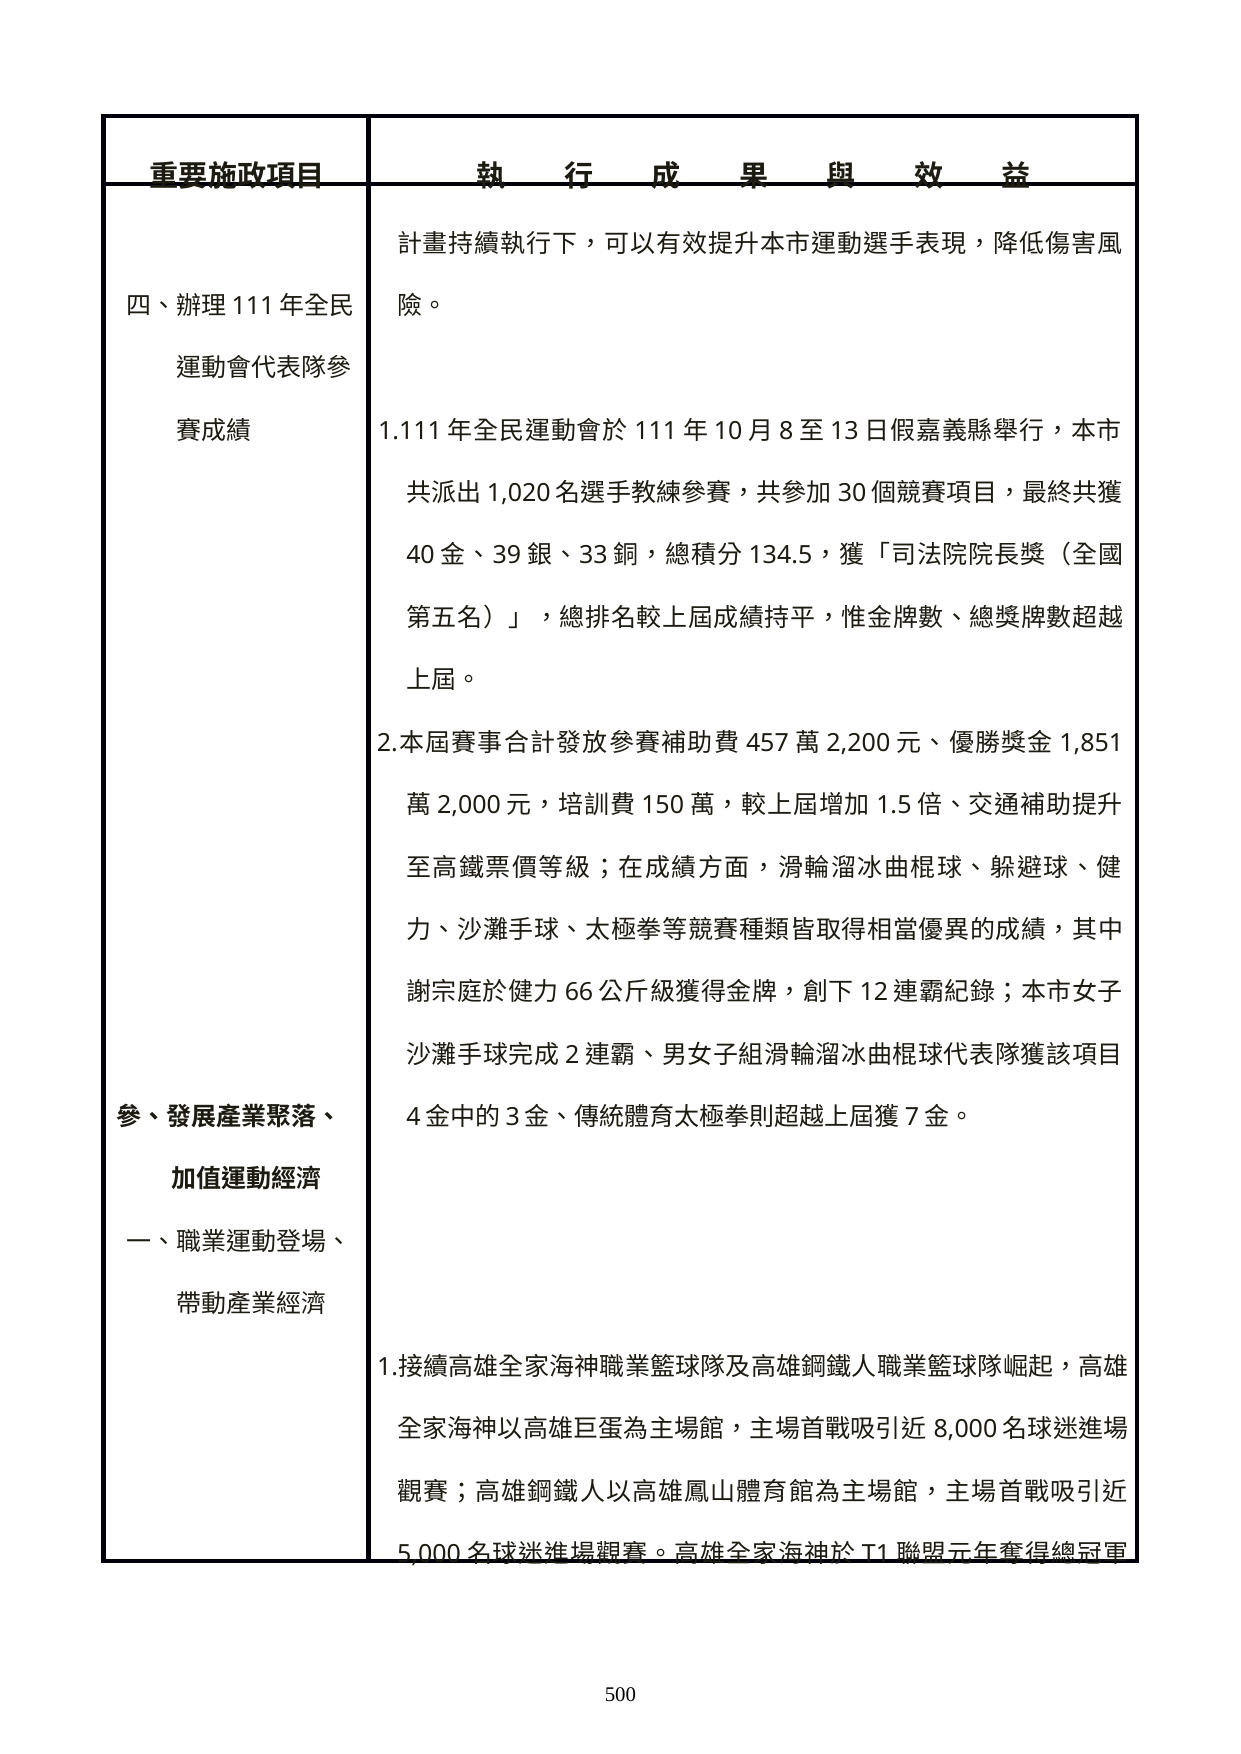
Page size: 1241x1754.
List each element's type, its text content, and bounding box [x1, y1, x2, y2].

table_cell 四、辦理111年全民運動會代表隊參賽成績 參、發展產業聚落、加值運動經濟 一、職業運動登場、帶動產業經濟 [106, 186, 366, 1559]
table_header 執 行 成 果 與 效 益 [371, 118, 1135, 181]
table_cell 依據行政區人口數及密度、交通易達性、基地土地條件、市場需求、市府財源等條件進行綜整評估，整合跨局處資源以新建、媒合校園、活化現有場館及空間，完善既有運動園區，結合捷運聯開及社宅合建等策略同時進行規劃運動中心。運發局因地制宜目前優先於14個行政區規劃設置14座，包括岡山區、楠梓區、美濃區、三民區、鳳山區、左營區、鼓山區、鹽埕區、前金區、苓雅區、前鎮區、大寮區、小港區及路竹區等行政區，服務人口將近200萬人。現鳳山、苓雅、大寮、美濃及左營等運動中心已委外營運，其餘將於112年至114年陸續完工營運，可望滿足市民各式運動興趣。未來也將逐步擴及其他行政區設置，讓市民就近運動，養成日常習慣。 110年完成鳳山體育館耐震補強工程並連同其他設施點交委外營運廠商完成全區委外，為本市運動場館產業重要里程碑；另鳳山運動場及地下停車場於111年5月完工及對外開放使用，除可滿足園區及週邊停車需求，地上並規劃符合國際足球總會認證的足球場、國家標準認證田徑場，進一步提升園區服務能量。 高雄市楠梓坑運動中心：既有楠梓運動園區游泳池整建一座新式全民運動館。總經費4億100萬元，體育署補助2億元，本府自籌2億100萬元，已於111年8月10日開工，預計113年12月竣工。 高雄市三民運動中心：既有陽明溜冰場拆除新建全民運動館。總經費4億100萬元，體育署補助2億元，本府自籌2億100萬元，已於111年7月29日開工，預計113年12月竣工。 高雄市小港運動中心：小港森林公園內新建全民運動館。總經費4億6,000萬元，體育署補助2億元，台電公司補助1億3,000萬元，中油公司補助1億3,000萬元，已於111年8月25日工程決標，預計113年12月竣工。 高雄市岡山運動中心：岡山文化中心土地內興建2樓層運動中心，主要項目為室內溫水游泳池25M*8(含身障坡道)、綜合球場(羽球場及籃球)、健身房、多功能教室等)，計畫總經費2億5,000萬元，已於111年8月開工，預計113年12月完工。 高雄市苓雅運動中心：110年編列2,500萬元規劃、整建及200萬元委外作業經費，優先整建中正技擊館2樓增設行政辦公室、5樓改建為飛輪教室、瑜珈教室、TRX教室、健身房，111年2月委外營運。另111年編列1871萬元辦理苓雅運動中心外牆彩繪已於111年6月開工，10月竣工。另中心內無障礙體適能教室委託「中華民國身心障礙者休閒運動推廣協會」營運管理，辦理825堂團體課程服務4,522人次，到館自主訓練780人次，辦理11堂社區宣導共計服務133人次，辦理7堂研習課程共計62人次參與(截至111年12月底止)。 高雄市左營運動中心：高雄國家體育場尾翼空間利用設置健身房、瑜珈等多功能教室、體適能訓練場整體委外規劃，已於111年2月委託「財團法人高雄市基督教青年會(YMCA)」營運，並於7月對外開放，開放天數184日，使用人數25,784人次(截至111年12月底止)。 高雄市鼓山運動中心：中山國小舊校區空間規劃設置，已於111年10月完成工程決標，預計112年1月開工，113年12月竣工。 盤點多區學校空間規劃為健身房、韻律教室等，結合校內綜合球場或羽球場、游泳池等體育設施，整體委外民間業者經營，提高使用效率及節省經費；目前已辦理4校整修工程規劃設計作業，包括高雄市美濃運動中心(美濃國中體育館)已於111年9月30日竣工、111年10月正式對外營運；高雄市前鎮運動中心(瑞祥高中體育館)已於111年9月竣工、112年1月正式開放營運；高雄市鹽埕運動中心(鹽埕國中體育館)已於111年11月竣工、預計於112年3月正式開放營運；高雄市前金運動中心(前金國小活動中心)已於111年10月3日開工，預計112年8月竣工，委外營運刻正辦理勞務採購招標相關作業中；路竹運動中心(路竹高中運動館)，刻正辦理勞務採購招標，預計114年7月完工。 高雄市大寮運動中心：111年與輔英科大合作冠名設置大寮運動中心，利用大學既有運動設施及空間，擴大對外開放時段及增加課程，轉變為社區大學城的複合式運動中心。設施空間包括健身房(含重量訓練室、環狀運動室、輕適能飛輪室)、戶外游泳池(開放4-11月)、技擊區、室內綜合球場(籃球場2面全場或羽球場8面)、室內排球場、桌球場、撞球場等，提供大寮地區民眾平價多元運動選擇。統計至12月31日，共服務36,132人次，其中服務65歲以上長者共1,241人次。大寮運動中心發揮其學用合一特色，辦理36場樂齡及社區運動指導公益活動，服務814人次，65歲以上長者654人次及身障者10人次。除創造學生就業，亦提供學生實習場域與機會，實踐大學社會責任。 大寮運動中心發揮其學用合一特色，辦理36場樂齡及社區運動指導公益活動，服務814人次，65歲以上長者654人次及身障者10人次。除創造學生就業，亦提供學生實習場域與機會，實踐大學社會責任。另也結合多元師資優勢，辦理25場次運動推廣課程，包含太鼓達人班(樂齡)、銀髮舞力班(樂齡)、核心肌群訓練瑜珈班、暑期游泳訓練班、肌力有氧班、成人及幼兒羽球、幼兒足球、TRX懸吊訓練班、健身體態雕塑訓練班、TRX綜合性體適能訓練班等。此外，開設證照研習課程，包含銀髮族團體活動設計指導員、樂齡健身運動C級指導員、救生員訓練班、水上安全暨游泳能力認證營及水上自救技巧研習活動、CPR+AED基本救命術研習暨考證班、整合式運動按摩證照班等，統計至12月31日，累計220人取得相關證照。 楠梓文中足球場新建計畫：配合體育署推動足球企業聯賽、建立主客場制政策，以計畫基地為中心推動企業聯賽、各級賽事及移訓，促進相關產業，於楠梓區新建1座11人制天然草皮足球場、1座11人制人工草皮足球場(可分為2座8人制足球場地)；1棟3層樓附屬設施建築物、停車場及園區綠美化工程。計畫總經費3億5,413萬元，體育署核定補助2億3,800萬元，市府自籌1億1,613萬1,761元，已於109年8月開工， 111年2月2日完工，並於111年10月委外啟動營運。 林園壘球場新建計畫：於林園區原海巡署機動站之機關用地新建簡易壘球場；主要項目為攔球網、簡易球員休息區、男女簡易廁所等。計畫總經費1,200萬元辦理，於111年11月完工。 林園區紅土網球場新建計畫：規劃林園區公11部分用地設置戶外3面紅土簡易網球場，經費預計1,610萬元，主要項目為3公尺高度圍網、3面網球場、夜間照明、自動灑水設備、男女簡易廁所及簡易管理室、周邊綠美化等，體育署核定補助805萬元，市府自籌805萬元，於111年10月開工，預計112年5月完工。 青埔捷運站下方滑板場新建計畫：於橋頭區青埔捷運站高架橋下用地設置極限(滑板)場，設施含平杆、斜坡道、階梯、三面台、斜竿等，總經費2,000萬元。體育署核定補助1,050萬元，市府自籌950萬元，於111年5月開工，111年12月完工。 規劃北高雄風雨式籃球場：楠梓區德民路與捷運交叉口旁道路用地(楠梓段二小段114號)，面積約7,086平方公尺新建風雨式籃球場，本案都市計畫本府業依111年11月2日高市府都發規字第11135189700號公告發布實施，本局續研擬計畫向體育署申請補助經費興建中。 中正運動場田徑跑道更新計畫：為辦理中正運動場田徑場損壞全面更新，提供民眾優質運動環境，總經費計2,980萬元，體育署核定補助2,086萬元，市府自籌894萬元，111年6月完工。 茄萣運動公園整體改造計畫：為改善茄萣運動公園設施環境，規劃既有籃球場整修、既有紅土網球場改建為壓克力地坪符合當地使用管理、新設排球場，另搭配民間廠商租賃建置太陽能發電鋼棚改造為太陽能光電球場，提昇運動環境，總經費計1,200萬元，體育署核定補助840萬元，市府自籌360萬元，111年5月完工。 國際游泳池設施改善計畫：為完善國際游泳池作為國際賽事及選手訓練場地，盤整泳池、屋頂漏水、照明、跳水台、賽務空間及廁所等設施，規劃整體設備更新、空間改造及無障礙設施改善，提供民眾優質運動環境，總經費計7,500萬元，體育署核定補助5,250萬元，市府自籌2,250萬元，111年3月開工，預計112年9月完工。 111年度零星整修工程編列935萬8,320元，辦理大坪頂運動公園圍網鐵支架保護墊、新增場地噴水設備、五甲社區籃球場地坪面層整修、籃球座更新、夜間照明更新、旗山運動場男女廁所前走道及司令台前廣場既有地坪整修，已於111年7月完工。 運動發展局轄管運動場館共70處，除31處為自管外，依據本市運動場地認養辦法辦理場地認養，由在地體育團體或企業認養開放市民使用之場地，以提高管理績效及場地使用率，目前民間團體認養運動場館計7處：三民木球場、三民槌球場、岡山槌球場、三民羽球場、路竹體育園區沙灘巧固球場、青少年運動園區籃網球場及匹克球場。 為促進民間參與運動場館經營，持續評估所屬運動場館委外經營管理或透過促參由民間參與經營之可能性，目前依「政府採購法」辦理委外運動場館計有11處，分為民生網球場、大寮游泳池、大社游泳池、五甲網球場、楠梓足球場、苓雅運動中心、陽明網球中心、國際游泳池室外池、興仁棒球場、鳳山慢速壘球場及大坪頂運動公園壘球場，另有鳳山運動場、鳳山運動場廣場、大寮運動公園、三民游泳池、東門游泳池及甲仙游泳池等刻正辦理委外事宜；另依「高雄市政府財政局經管市有非公用不動產租金及出租作業規定」辦理蓮池潭水域運動訓練中心之標租作業，蓮池潭水域運動中心1樓已於111年5月完成標租作業，刻正辦理2樓之標租作業；及依「促進民間參與公共建設法」由民間參與經營計有鳳山運動園區6場館及高雄市現代化綜合體育館(又稱高雄巨蛋)等，合計共7處，另有4處刻正辦理促進民間參與公共建設前置作業中，計有高雄市楠仔坑運動中心、鹽埕羽球館、高雄市小港運動中心及高雄市三民運動中心等。 為活化場館、提高場館使用率及使場館得以就近獲得妥適維護管理，目前由機關學校代管運動場館計中正壘球場、勞工壘球場、陽明棒球場等16處。 為掌握各場館營運狀況並提升服務品質，依自管、認養、委外及代管不同經管樣態，除落實自主管理外，並訂定自管業務檢核計畫，以及認養、委外及代管訪視計畫，並配合不定時訪視，有效落實場館管理。另依據體育署訂定之「公共運動設施設置及管理辦法」，每年辦理本市轄區內公共運動設施營運管理維護情形之考核。 澄清湖棒球場位屬經貿都會核心，本計畫參考捷運桃園運動園區站，為結合桃園棒球場及捷運站以TOD開發環球購物中心以及住宅之案例，依都市發展局所提之「變更澄清湖特定區計畫」，結合TOD場站發展，以大眾運輸系統為主幹，帶動周邊運動休閒健康產業發展，以澄清湖棒球場為核心打造澄清湖棒球休閒園區，經費預估新台幣2億2,435萬元，預計112年6月工程上網公告，113年5月完工。 為持續培育及照顧本市具發展潛力之基層運動選手，依據「高雄市績優運動選手訓練補助金發給辦法」補助本市全國運動會獲前三名菁英選手每月訓練補助金為金牌選手－個人項目每人每月2萬元、團體項目每人每月1萬2,000元；銀牌選手－個人項目每人每月1萬2,000元、團體項目每人每月8,000元；銅牌選手－個人項目每人每月8,000元、團體項目每人每月6,000元。110年核發264名選手訓練補助金計2,702萬8,000元、111年核發245名選手訓練補助金計2,861萬6,000元，核發金額增加158萬8,000元。 經綜合考量執行成效及參考其他直轄市核發體育獎助金情形，本市教練獎助金部分有偏低之情形，且因優秀選手養成不易，為鼓勵長期付出及訓練辛勞之教練，以期留住優秀選手及教練，俾其厚植養成本市選手，以提升競技水準，激勵競技成績表現，爰於111年7月18日修正「高雄市體育獎助金發給辦法」（下稱本辦法）部分條文。修正提高全國運動會及全國身心障礙國民運動會第一名及第二名之教練獎助金基準。增列領有本市一年居留證之未成年績優選手，得申請全國單項運動競賽獎助金。 111年依據本辦法獎助本市選手及教練參加全國單項運動競賽獲前三名者，共計1,204項次，核發獎助金1,145萬539元；獎助本市選手、教練參加｢全國全國身心障礙國民運動會」成績優良者者，共計223項次，核發獎助金665萬8,998元；獎助本市選手、教練及體育團體參加｢全民運動會」成績優良者，共計574項次，核發獎助金1,851萬2,000元。獎助本市選手參加2022年第11屆伯明罕世界運動會、補發2012倫敦奧林匹克運動會(遞補)、世界盃及亞洲盃等，共計15項次，核發獎助金177萬。 2022第11屆伯明罕世界運動會本市籍選手獲2銀3銅，計健力、滑輪溜冰、女子壘球等3項目，核發獎助金72萬元；2021第41屆世界女子暨第50屆世界男子健力錦標賽本市籍選手謝宗庭、林逸鈞獲1銀1銅，核發獎助金15萬元。 本市110年7月起首次試辦運動科學輔助訓練計畫，111年度持續辦理，委由正修科大團隊統籌執行。針對本市具奪牌機會的選手，導入運動科學數據化分析，監控選手訓練情況，提供教練調整參考，提升訓練成效。透過正修科大團隊各項專業的檢測設備，提供各單項選手多項檢測，分析選手體能，提供教練訓練課表調整建議、選手動作修正建議等；整合小港醫院及長庚醫院配合透過運動醫學與防護照顧，提供選手營養分析及個別飲食建議，協助選手調整身體至最佳狀態，全國運動會期間也提供隨隊防護員，協助傷害防護，掌握選手健康狀態。 本市辦理運動科學輔助競技運動訓練計畫，111年邁入第2年，111年4月至11月，動作技術分析檢測計執行340人次、運動生理數據檢測執行1,176人次、耐力機能檢測執行307人次、基本體能檢測執行1,352人次、身體組成數據檢測計執行450人次；透過量化解讀選手訓練狀況，在數據逐漸建立及運動科學輔助計畫持續執行下，可以有效提升本市運動選手表現，降低傷害風險。 1.111年全民運動會於111年10月8至13日假嘉義縣舉行，本市共派出1,020名選手教練參賽，共參加30個競賽項目，最終共獲40金、39銀、33銅，總積分134.5，獲「司法院院長獎（全國第五名）」，總排名較上屆成績持平，惟金牌數、總獎牌數超越上屆。 2.本屆賽事合計發放參賽補助費457萬2,200元、優勝獎金1,851萬2,000元，培訓費150萬，較上屆增加1.5倍、交通補助提升至高鐵票價等級；在成績方面，滑輪溜冰曲棍球、躲避球、健力、沙灘手球、太極拳等競賽種類皆取得相當優異的成績，其中謝宗庭於健力66公斤級獲得金牌，創下12連霸紀錄；本市女子沙灘手球完成2連霸、男女子組滑輪溜冰曲棍球代表隊獲該項目4金中的3金、傳統體育太極拳則超越上屆獲7金。 接續高雄全家海神職業籃球隊及高雄鋼鐵人職業籃球隊崛起，高雄全家海神以高雄巨蛋為主場館，主場首戰吸引近8,000名球迷進場觀賽；高雄鋼鐵人以高雄鳳山體育館為主場館，主場首戰吸引近5,000名球迷進場觀賽。高雄全家海神於T1聯盟元年奪得總冠軍的亮眼成績，此座總冠軍亦為本市職業籃球歷史上首座冠軍盃。 110年起與台電簽署冠名合作，以「高雄台電女子排球隊」名稱參加企業排球聯賽，透過冠名合作，攜手帶動高雄排球運動發展。高雄台電女排於企業17年（2021-2022年）排球甲級聯賽榮獲例行賽第10度冠軍及第6度衛冕挑戰賽冠軍，台電公司將賽事主場週期間門票分潤收入逾45萬元及另外提供30萬元，挹注本市運動發展基金。 台灣鋼鐵集團於111年3月2日正式簽署加盟意向書，4月1日正式遞交營運企劃書，最終在4月27日經由中職（CPBL）常務理監事會議審查資格通過，成為中職第六隊，隊名為「台鋼雄鷹」，並選定高雄澄清湖棒球場作為主場。 為挖掘更多「武林鷹雄」，台鋼雄鷹訂於6月13、15、16假本市澄清湖棒球場辦理「台鋼雄鷹職業棒球隊2022年新人測試會」，吸引457人報名。 2022年中華職棒大聯盟選秀會於7月11日於台中辦理，今年加入高雄在地職棒第六隊的台鋼雄鷹第一次參加選秀會，擁有第一順位選秀權，首輪的狀元籤指名平鎮高中畢業的游擊大物曾子祐成為隊史首位球員，台鋼首次選秀共選26輪30名選手，包括14名投手、3名捕手、7名內野手、6名外野手，第一代雄鷹選手成形，其中有10名選手居住或就讀於高雄，網羅在地球員，是球隊在地化重要方針。 台鋼雄鷹將在2023年進入二軍累積實戰經驗，2024年投入一軍賽事，為迎接2023年賽季開幕，台鋼雄鷹積極和高雄的學校、球隊交流，台鋼雄鷹投入地方棒球振興計劃，111年3月，贊助中正國小棒球隊赴美參加小馬聯盟野馬級（11-12歲組）世界少棒錦標賽，10月台鋼雄鷹造訪高苑工商，客座內野守備教練井端弘和到球場指導高苑工商青棒隊選手，未來台鋼雄鷹將繼續擔任推動本市棒球運動的領頭羊與高雄市政府攜手合作深耕經營高雄棒球運動。 因應運動城市的政策，11月30日在正修科技大學舉辦「運動產業升級實驗論壇」，從體育設計、品牌、行銷、青創等面向進行探討，思考高雄運動城市品牌戰略，以串聯產業鏈方式，打造獨一無二的高雄運動城市品牌價值。 邀請8位各領域的優秀講者，包含知名運動品牌DA VILLAGE的創辦人許明翰、高雄世運LOGO設計的林宏澤教授等，講題囊括了運動產業的創業心得、運動商品的開發歷程、國家賽事與職業賽事視覺設計的創意發想，還有賽事規劃與周邊附加價值的分享，另邀請精誠Brand Studio品牌顧問林郁凌，以運動科技的在地應用與創新為題，分享資訊業界的資源，思考不同面向的拓展模式，為運動產業帶進一股「數位轉型」的風潮，加速跨界串聯的執行效益。 持續積極規劃辦理場館設施委外廠商營運模式，引進民間廠商專業能力及人力，活化並提升場館經營及服務品質，促進在地運動場館經營產業發展、培育在地場館營運專業人力。 高雄市楠仔坑運動中心營運移轉案促參前置作業：促參前置作業已於110年11月完成初審、舉行公聽會，期於112年10月成功推案、完成簽約，以嶄新運動設施、平民化收費、專業運動指導及複合式休閒娛樂機能，讓高雄市市民運動有勁、幸福有感。 高雄市三民運動中心招商作業： 於110年8月籌辦促參前置作業委託專業服務案，並於110年10月8日由十方都市開發顧問有限公司議價決標，期委託專業顧問公司依促參程序成功招商，預計112年12月評選最優案件申請人。 高雄市小港運動中心招商作業： 於110年8月籌辦促參前置作業委託專業服務案，並於110年10月18日由高雄港區土地開發股份有限公司議價決標，期委託專業顧問公司依促參程序成功招商，預計112年12月評選最優案件申請人。 持續辦理五甲網球場、鳳山慢速壘球場、大寮游泳池、民生網球場、大社游泳池、苓雅運動中心、國際游泳池室外池、陽明網球場、興仁棒球場、楠梓足球場及大坪頂運動園區壘球場委外營運，111年人力及維護支出共節省6,428萬元，並增加權利金收入311萬元。 本市電競發展以運動、產業及教育等3大面向建構策略。未來本市電競運動發展，以培育選手、蓬勃賽事與活動及提升整體產值為核心策略，期以舉行各類賽事、辦理會展或活動等，擴散帶動電競相關軟硬體、活動策劃、行銷、傳播媒體等各行業於本市投入，串聯產官學加值運用導入，從而豐富活絡本市電競產業價值鏈，帶動本市電競產業蓬勃發展，打造高雄電競運動城市品牌。 辦理2022六都電競爭霸戰-高雄場 由台灣電競協會與上報主辦，市府指導的「2022六都電競爭霸戰-高雄場」，110年疫情改為線上比賽，睽違一年於111年7月1日至10月16日的高雄實體決賽，依舊吸引1862多位電競好手報名拚戰，今年首度加入卡牌策略遊戲的「爐石戰紀」，並與「激鬥峽谷」、「特戰英豪」兩款熱門遊戲同爭冠軍頭銜。2022六都電競爭霸賽全部總收視人次達290萬，同時再線收看高達1萬1,569人；而10月16日「特戰英豪」總冠軍頒獎典禮，由市長親自頒發20萬元獎金給總冠軍隊伍金色狂風4，展現市府大力支持電競產業。 辦理2022高雄電競博覽會 2022高雄電競博覽會8月27日至28日於高雄展覽館盛大舉辦，以「Be the Future-邁向未來」為主軸，搭上最夯的元宇宙風潮，串聯民眾喜愛的電競賽事、電競教育學堂、高雄電競軟硬體實力、邁向未來的體感科技體驗、時下最夯元宇宙科普講座，還有最吸粉的動漫音樂祭等多元內容，豐富電競賽事內容： (1)電子競技遊戲競賽 A.《特戰英豪》2022 高雄電競博覽會公開賽冠軍賽 ：全新開放全國電競選手報名組隊參賽，吸引全國各地90隊報名，共540人參與，賽事總獎金10萬元。 B.《極限對決：未來戰爭》現場挑戰賽：博覽會現場與維亞科技結合VR競賽結合現場對決。 (2)體感科技遊戲體驗：讓民眾體驗VR虛擬實境遊戲、擬真體感實境遊戲等，包含Acer結合樹德家商辦理掠奪者之體感賽事、VAR LIVE虛擬射擊、SEGA與樹德科技大學產學合作、財團法人資訊工業策進會辦理智慧顯示育樂應用主題館等。 (3)電競裝備攤位及電競教育推廣：活動邀請立志中學、三信家商、樹德家商、樹德科大、正修科大及義守大學設攤宣傳推廣課程、科系，提供學生學習成果展示機會。 (4)辦理4場次元宇宙論壇，內容多元豐富，課程內容包含元宇宙大未來及XR應用、必然到來的元宇宙、元宇宙VR電競發展現狀及元宇宙電競的發展與人才培育等，授課講師有TAVAR社團法人台灣虛擬及擴增實境產業協會彭子威理事長、光禾感知科技王友光創辦人暨執行長、維亞娛樂游東祥開發總監、義守大學數位多媒體設計學系孫志彬主任。 (5)為期2日的豐富賽事，近7千人次進場人流，媒體露出至少218則，總曝光至少200萬次。 4.2022臺灣盃國際自由車電競爭霸賽 創先跟上國際腳步成為亞洲先驅舉辦自由車電競賽，活動內容透過賽事扶植更多自行車產業，透過賽事直播吸引國內外粉絲及愛好自由車者加入，持國際總會(UCI)選手證之全球車手；111年8月27-28日高雄展覽館(北館舉行)吸引22個國家參與，全球400多位海選脫穎而出後進入決賽，決賽總計國內外男、女選手總計119人，提供更多元競技舞台和比賽機會，透過新興科技的應用，讓世界頂尖選手能夠在雲端線上與在地高雄實況線上同場競技。不僅能推動自由車運動並善用網路社群媒體並提升技術水準，亦能促進電競產業的發展，期望本市在電競領域中能成為亞洲的領先城市。 場館導覽服務：111年申請導覽場次及人數共計5場252人。 辦理活動統計：111年辦理多項體育競賽、集訓、路跑、學校運動會、會議、教育講座及影片拍攝等多元化活動，活動天數計212天，共計484,446人次參與活動。 使用人數統計：111年假日參觀人數319,156人次、非假日參觀345,331人次，總計664,487人次，其中參加各項活動484,446人次。 配合教育部體育署推動運動i臺灣2.0計畫，補助總經費2,530萬2,000元，結合本市相關局處、體育總會、各區體育會、各級學校及民間體育團體等相關單位，參與對象涵蓋青少年、身心障礙者、婦女、銀髮族、原住民、新住民和各行業別職工，111年計約9萬5,000參與人次。 持續與本市大專院校共同辦理i運動打造健康新生活、巡迴運動指導團及作伙運動顧健康等專案，主動出擊至本市樂齡中心、老人服務中心、社區據點及本市轄管運動場地，辦理運動推廣活動、運動指導班、運動知能、體適能健康諮詢及觀念講座等。111年共辦理129場次課程，提升銀髮族運動參與意願，型塑高齡樂活運動環境，銀髮族參與人次約2萬人次。 「2022年第6屆艾多美公益路跑 Atomy Run」111年1月8日高雄國家體育館舉行，計8,724人報名參加，仍秉持歷年承諾，將報名費全數捐給偏鄉及體育發展相關學校，捐贈金額達349萬元，計有高雄市、屏東縣、台東縣、澎湖縣等28所學校受贈。 秉持以往將報名費全數捐贈給偏鄉及體育發展相關學校的承諾，所得全數捐出，111年除了高雄、屏東及台東地區的學校外，更跨海傳愛至澎湖縣講美國小。 港都盃全國田徑錦標迄今已邁入第48屆，不僅是每年國內首先登場的全國大型田徑賽，更被譽為全國中等學校運動會及大專運動會最重要的「前哨戰」。2022年港都盃全國田徑錦標賽於111年2月24日至28日假高雄國家體育場舉行，吸引約4,800名選手參賽。本屆賽事適逢新型冠狀病毒疫情影響，為維護參與人員健康安全，賽事依中央疫情指揮中心及本市最新防疫指引辦理相關防疫措施，包含入內量體溫及提供乾(或溼)洗手設備、實名制登記、全程配戴口罩及加強環境清消等。 於111年6月2日舉行，假佛光山佛陀紀念館為(起終點)，跨騎3個行政區域。男子組總計34公里、女子組總計16公里。男、女選手人數總計328人，此賽事成績亦列為2023年國際賽事及亞洲自由車公路錦標賽國家代表隊遴選為參考成績。藉由全國自由車賽事結合大樹區、燕巢區、大社區及義大世界遊樂區等規劃路線，結合本市具國際盛名的「佛光山佛陀紀念館」作為賽事起終點，沿途經過義大世界、斜張橋等知名地標，一圈34公里。大樹區地形屬於中央山脈與內門丘陵的延續，競賽路線上，選手將經過坡度陡峭與蜿蜒曲折的小徑，大幅增加選手騎乘坤難度更是挑戰。 2022高雄愛河端午龍舟嘉年華，111年6月3至5日在愛河水域舉行，共計107支隊伍、2200多位龍舟好手參賽，高市府採高規格防疫來確保選手安全，選手參賽前須打滿三劑，當日快篩陰性才得下場比賽，受應情影響，高雄是南部唯一維持辦理的縣市，吸引臺南、屏東、彰化、嘉義等外縣市龍舟隊伍參賽；周邊活動包括出南方劇團結合賽事首創的「高雄運動故事百匯」、民眾水域體驗活動、文創市集，為傳統節慶增添藝文氣息，希望給市民朋友歡欣的龍舟嘉年華感受。 自111年8月27日起至12月4日於臺北、桃園、臺中、高雄及臺東等地循環辦理，12個週末共計66場賽事；其中10月2日、11月19日至20日於本市立德棒球場辦理。本賽事自109年起首次開辦，參與隊伍數109年為7支，現已增加至12支，不僅為全國型聯賽，更是推展女子棒球的重要賽事。本屆賽事教練、選手人數計334人，每日觀眾約250人次，總計參觀人次約5,250人次：賽事於智林體育台直播，網路觀看約1萬6,000人次，觸及人數約32萬8,000人。 於111年9月17、18日連二天在愛河音樂館前水域熱鬧登場，高雄城市盃龍舟賽為「海洋派對」系列的壓軸賽事，延續海洋派對話題熱潮，吸引全台北、中、南、東以及離島金門，超過70隊、約1,900人報名參加，高雄市議會議長曾麗燕、美國在臺協會高雄分處長黃東偉、外交部南部辦事處長沈正宗也到場為選手擊掌加油。 於111年9月25日假社教館漆彈場舉行，共辦理45個場次，計來自苗栗縣、雲林縣、台中縣、彰化縣、台南市、屏東縣、花蓮縣及高雄等8個縣市共16隊，450名選手參加，高雄市人中之龍隊及金牛百匯隊榮獲機械開放組亞軍及殿軍殊榮、高雄市高雄小新及雄工榮獲機械推廣組亞軍及殿軍。 於111年9月24日假國家體育場舉行，開幕挑戰五百人排舞滂礡演出，陳其邁市長也加入排舞行列，全民運動嘉年華32項運動體驗包括籃球計時投籃、棒球九宮格、幼兒五人制足球、幼兒滑步車、飛盤、射箭、合球投籃、電子飛鏢挑戰賽、木槌球、滾球示範賽等多項表演活動；此外還有免費體適能檢測，讓大家更了解自己的身體狀態。 於111年10月26日至29日止假高雄高爾夫球場舉行，本賽事總獎金新臺幣315萬元，原屬國際性活動，因疫情因素外籍選手無法順利入境，爰今年僅邀請2021年台灣PGA巡迴賽獎金排名前40名以內之國內職業選手、台巡賽年度獎金王及台巡賽各站冠軍…等參加，本屆參賽人數為181人。另配合疫情中央疫情指揮中心規定辦理相關防疫措施並降載入場觀賽人數。 於111年9月10、11日在愛河灣盛大舉行，吸引全國各地近百名選手一同爭奪30萬總獎金。首次在愛河灣舉行的第二屆高雄SUP邀請賽，正值台灣文化博覽會期間，結合愛河灣台灣IP的六大原創貼圖角色，選手及SUP體驗民眾一起共遊愛河灣；陸域另規劃多樣文創市集，帶動本市競技、休閒水域運動氣氛，估計2天賽事吸引超過1萬人遊客到場，成功打造全台最美麗SUP賽事品牌。 全台評為CP值最高的舒跑杯路跑，今年恢復舒跑杯實體路跑，鼓勵大家揮別疫情，走出戶外一起運動，10月16日賽事吸引近6,000名跑友一起在高雄夢時代廣場起跑。維他露食品公司每年在台北、台中、高雄舉辦舒跑杯，持續推廣路跑活動，希望鼓勵大家維持運動的好習慣。 於111年10月29日至30日舉辦2022高雄富邦馬拉松，睽違兩年停辦實體賽事後，111年順利舉辦完竣，賽事主題訂為RUN TOGETHER FOR BETTER 一起更好，在後疫情時代邀請國內馬拉松長跑好手及民眾作伙共襄盛舉，跑出健康超越自我，惟111年因疫情因素，並未邀請國外選手來台參賽，且民眾對疫情仍抱持觀望態度，爰報名人數總計6,347人。活動規劃配合萬聖佳節，設計出親子共同歡樂的路跑活動，採全新競賽路線，跨越高雄8個行政區並沿著高雄各知名景點，一覽高雄獨特的山海河港美麗景色，帶給跑者一場難以忘記的馬拉松賽事體驗。 於111年11月2日至5日假高雄國家體育場舉行，本賽事的成績表現為次年全國中等學校運動會選拔參賽選手的重要標準，總計有來自全國303所學校，超過4,000位選手及隊職員參加（隊職員計2,025人、選手計2,209人）。 於111年11月20日在岡山醒村文化景觀公園舉辦，參加人數約3,500人，賽事路線行經岡山典寶溪生態滯洪池，生態池不僅面積廣大且環池步道寬敞、林蔭多，讓各位跑者在比賽同時也能享受大自然芬多精的舒壓，盡情享受長跑樂趣。 由中華民國徐生明棒球發展協會主辦，於111年12月3日至6日假本市立德棒球場等8處場地舉行，共計32支球隊參加，並邀請來自南韓的大邱LIONS俱樂部（首度來台）參賽。徐生明國際少棒錦標賽是為紀念「棒球魔術師」徐生明而舉辦，今年邁入第十屆，不僅延續徐總「培育十年少棒培育計劃」的理念，於十年賽事間孕育無數球員，更傳遞徐總「永不放棄」的精神。 於111年12月10日至11日舉行，假五甲國小(體育館)舉行。此活動延續111年已邁入第13屆，每年吸引無數喜愛桌球運動選手參加，切磋球技及技藝，團體組共40隊、個人雙打組共174隊，參加人數總計856人。 於111年12月25日在高雄市美濃國中及天台山菩薩莊靈隱寺舉辦，參賽人數約600人，賽事路線沿途經過高雄美濃區動人的鄉村田園風光，壯麗的高雄山川景色，並跑進高雄山區中，享受自然野景，在各位參賽者挑戰自我極限的同時，盡情吸收宜人的芬多精，暢跑山城世外桃源之美麗。 「高雄運動品牌賽事大賞」前身為舉辦長達39屆歷史悠久的「高雄市體育季系列活動」，直至109年(40屆)蛻變轉型為年度亮點活動，111年邁入品牌第三屆，除針對年度賽事活動分析，挑選具有城市意象、呈現高雄港都特色悠久賽事，另針對多元新興族群，以年度主題性整體規劃賽事，提升活動辦理及宣傳效益，彰顯高雄辦理體育運動在城市治理上扮演的角色，以形塑高雄在地賽事特色，帶動高雄全民運動風潮，共規劃辦理10場，包含針對幼兒族群的港都盃幼兒平衡車錦標賽、幼兒足球錦標賽，高競技性的港都盃全國田徑錦標賽、高雄城市盃全國龍舟錦標賽、高雄SUP立式划槳國際邀請賽、2022高雄富邦馬拉松、全國第65屆和家盃排球錦標賽、高雄港都盃全國羽球錦標賽等，約估3萬人次參加。 制定「受理申請路跑活動審查計畫」審查路跑活動，並提供健行活動行政協助，111年提供行政協助計有「2022第六屆艾多美公益路跑」、「2022雄中百年半程馬拉松」、「2022Taishin Women Run(停辦)」、「2021 ZEPRO RUN全國半程馬拉松(延期)」、「2022 SNOOPY RUN(停辦)」、「2022 PUMA 螢光夜跑高雄站(停辦)」、「2022 RUN TO LOVE公益路跑」、「2022世界骨鬆日健康跑」、「2022 MAXWEL馬索沃路跑趣」、「高雄市第八屆舒跑杯路跑賽」、「我是你的眼公益路跑」、「2022羅布森伴城路跑拾貳臘港路跑(停辦)」、「蠟筆小新路跑」、「2022永慶盃路跑」、「2022鐵路媽祖為愛賜福公益親子健走(停辦)」、「2022 OPEN!RUN」計16場次，約3萬6,000人次。 1.配合國人從事運動習慣、新興運動風氣及本市運動場館種類，定期辦理羽球、籃球、拳擊、排舞等各項運動訓練班，提供市民平價多元運動教學課程。 2.另為培養幼兒至學齡兒童之運動習慣，訓練兒童足部的肌耐力、肢體協調力，提升孩子對運動的興趣，開啟運動潛能，促進親子互動及幼童身體健康，111年8-12月共開設幼兒平衡車訓練營，包含1個體驗班及5個推廣班，共計52人次參加。 因應新冠肺炎疫情，多項體育活動停辦或延至下半年舉辦，111年輔導及補助體育團體辦理213項活動，補助經費約2558萬2,944元，約10萬人次參與活動。 1.111年9月24日、11月5日分別在高雄國家體育場半月池、青少年極限運動場舉行「2022頑真的城市幼兒滑步車大賽」兩場次約計300人參加，分為2-3歲組、4-5歲組及open組等，滑步車運動訓練眼、手腳協調控制能力，鍛鍊兒童的平衡能力，並從小培養幼兒運動家精神，讓運動向下紮根，帶動親子運動風氣。 2.為了響應衛武營舉辦「2022花露露的童樂節」，111年7月9日至24日(連續三個周末假期)，運發局特別將最受歡迎的幼兒足球賽移師衛武營舉辦。111年賽事分為U6組與U8組，共有近37個隊伍，約480名小朋友參加。完全免報名費，採用專為孩童特製氣墊式迷你足球場，以國際足總(FIFA)五人制足球簡易規則精神執行比賽，讓孩童輕鬆理解規則，引發學習動機，養成團隊合作精神，也讓孩童能有更多的自信心，更喜愛足球、參與足球。 1.109年首次與高雄廣播電臺合作，製播以運動賽事、運動人物、運動場館等為主常態節目，於每周四下午4時播出，內容以本市相關運動資訊為主，包括宣傳運動政策、體育活動資訊，並專訪優秀選手及團隊、教練、單項委員會、熱心體育企業團體或個人等。 2.111年共播出52集節目，觀看次數前三名節目分別為「居家有氧動滋動．甩掉身上大肥肉」 (2月24日播出，觀看次數約 6,500人次 )、「為孩子全方面運動訓練」(3月31日播出，觀看次數約5,400人次 )及「運動很乏味？那你一定沒接觸過擊劍」(5月26日播出，觀看次數約5,000人次)。將持續分享運動相關訊息，讓運動深入市民生活，共同打造健康人生。 經營「KSD好運發」臉書粉絲專頁，透過社群平台力量，以親民的風格，豐富的內容，包裝行銷本市運動賽事、運動團隊、運動員、運動產業、運動政策及運動健康知識等，作為民眾與體育政策、賽事、活動訊息等溝通平台；並創作影音及特色圖文深化內涵，吸引愛好運動及關心本市運動概況的民眾閱覽，粉絲專頁追蹤人數自108年1月19日開創時的441名增加至35,540人（統計至111年12月20日），亦經營IG帳號，未來將續以社群平台深化運動議題，與民互動，期以跨國界的社群網路形塑本市運動城市形象，成為市民認知城市品牌之一。 為宣傳本市運動中心，建立全齡運動健康宜居城市形象，將運動港都、健康活力城市的印象深植民眾內心，拍攝製作本市運動中心形象宣傳影片「高雄人‧愛運動」，以創意手法建構本市運動中心形象，展現市府提升運動風氣、促進運動產業發展之成果。影片總長度2分41秒，並產出4支30秒的精華影片以宣傳現已營運的苓雅、鳳山、大寮及左營運動中心。該影片於運發局臉書粉絲頁及Youtube雄愛運動官方網站進行宣傳，臉書觸及率達4.1萬次。另以溫馨手法呈現疫情之後鼓勵市民走向戶外從事運動、一起更好，局長親自操刀擔任影片旁白，製作展現充滿生命力正面形象的劇情影片「運動無限‧一起更好」(3分18秒)，影片同時在運發局臉書粉絲頁及Youtube、IG粉絲頁宣傳，曝光數達35,988次。以上兩支強打影片，深化高雄愛運動、致力於優化運動環境、和市民一起共好的優質形象。 運發局特開發設計吉祥物「艾溫冬」，藉由擬人化的設定，賦予個性、形象與特徵，讓吉祥物生活化。製作音樂影像(MV)、主題歌曲、舞蹈設計與一日企劃影片等方式推廣，並辦理吉祥物產品設計開發商品(運動類型)及意象，以行銷運發局並增加曝光度，利用吉祥物作為品牌與消費者之間的溝通橋樑，建立品牌識別。亦製作吉祥物布偶，透過操偶師使其生動活潑之印象深植民心，透過具創意及生活化之吉祥物產品，成為民眾實際接觸的品牌元素，該吉祥物未來亦將持續出現於運動賽會活動中，透過吉祥物與民眾拉近距離，進而讓大家愛運動。 已依「行政院及所屬各機關風險管理及危機處理作業原則」，將風險管理(含內部控制)融入日常作業與決策運作，考量可能影響目標達成之風險，據以擇選合宜可行之策略及設定機關之目標(含關鍵策略目標)，並透過辨識及評估風險，採取內部控制或其他處理機制，以合理確保達成施政目標。 1.於111年5月13日完成內稽報告並於5月16日簽准。 (1)針對內部稽核結果「財產管理業務」項目，提出「於財產清冊備註該產放置處，以利管理」之革興建議，經機關採納加強監督管理。 (2)針對內部稽核結果「高雄國際馬拉松作業」項目，提出「爾後注意疫情發展是否影響活動辦理及履約事項執行，以免造成無法如期舉行浪費更多公帑」之革興建議，經機關採納並落實檢討。 (3)針對內部稽核結果「人民陳情案件回覆處理情形考評作業」項目，提出「對於逾期辦結陳情案件，請承辦人積極處理，亦請科室主管及研考同仁個別輔導承辦人儘速結案」之興革建議，經機關採納積極督導及追蹤改進。 2.於111年5月11日召開111年風險管理會議，完成前一年度風險管理及危機處理機制所需辦理之「高雄市政府運動發展局風險評估及處理彙總表」及「運動發展局風險圖像」，並簽報機關首長核可，未來將持續落實並監督風險管理制度施行，以合理確保達成施政目標。 [371, 186, 1135, 1559]
table_header 重要施政項目 [106, 118, 366, 181]
